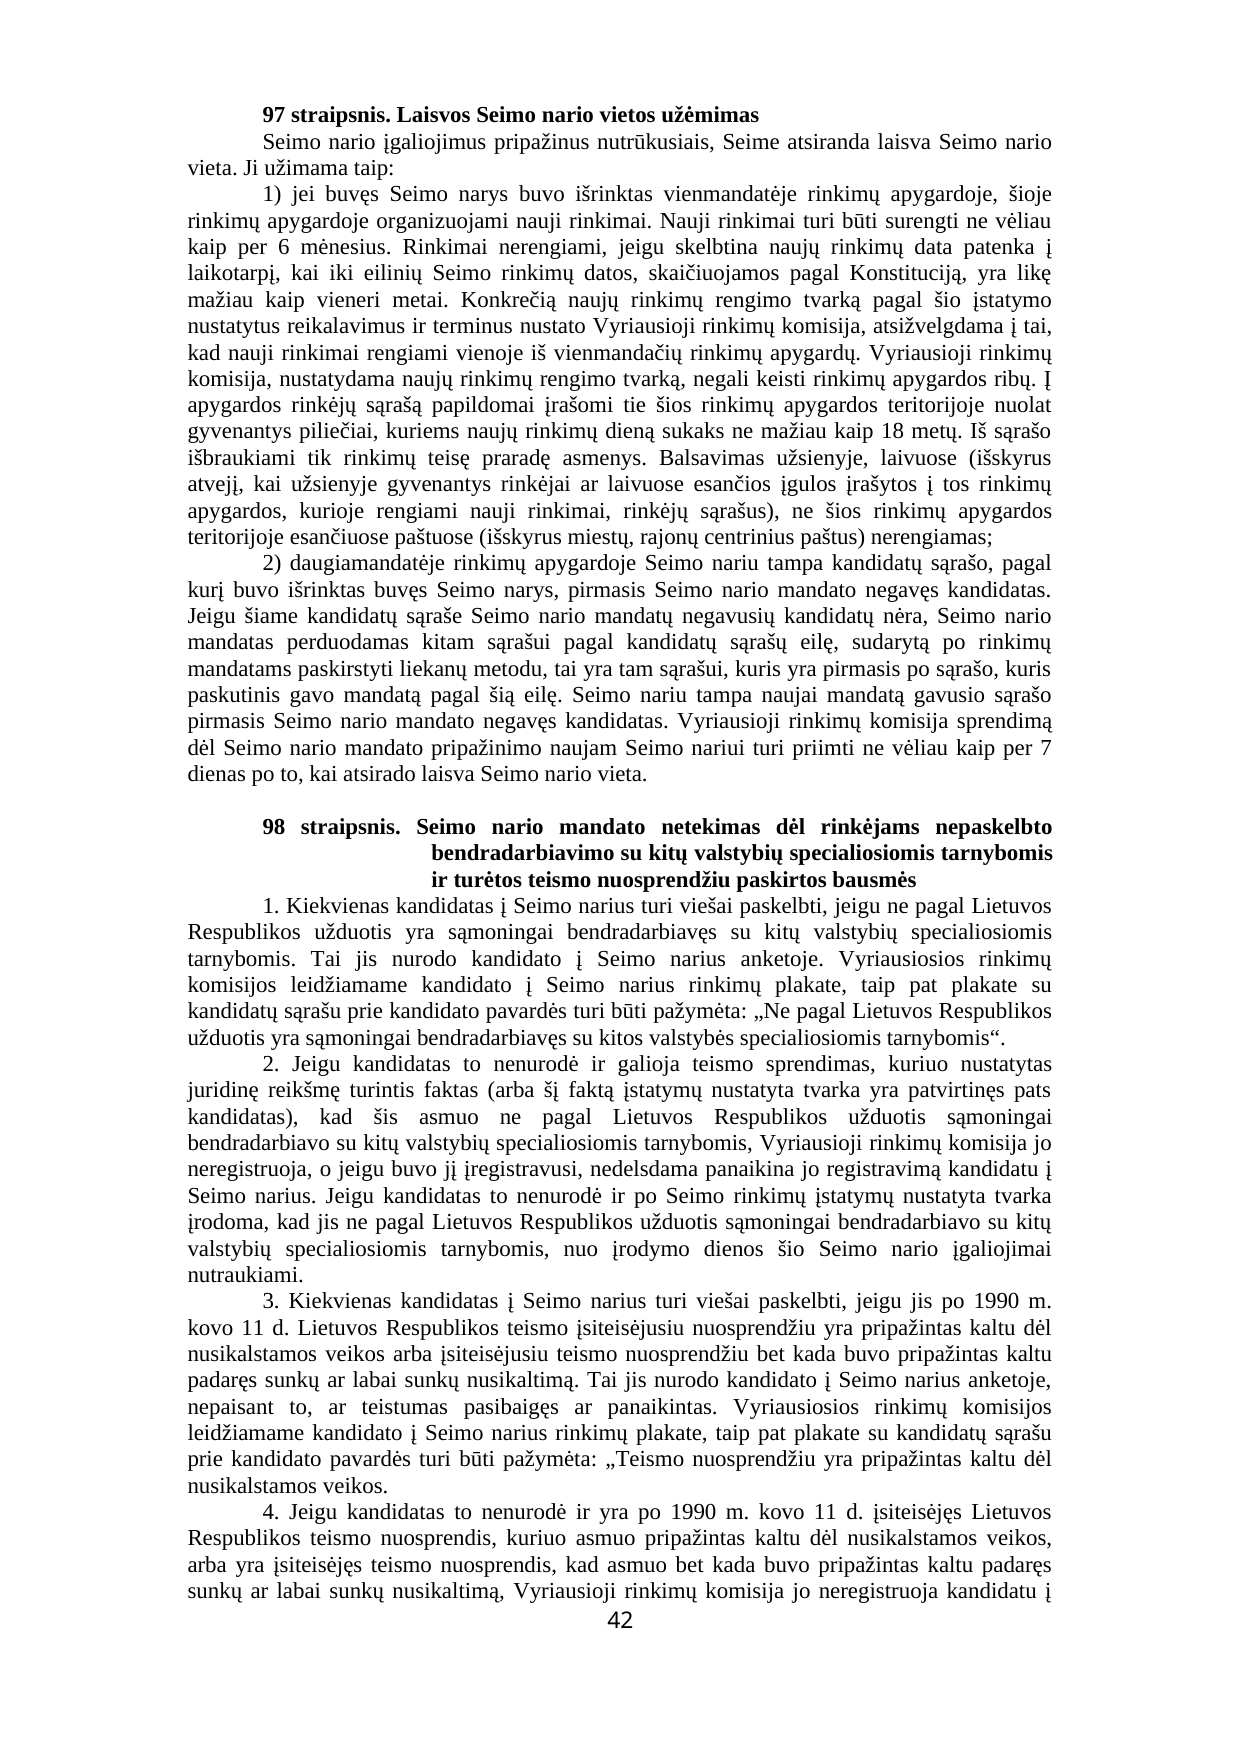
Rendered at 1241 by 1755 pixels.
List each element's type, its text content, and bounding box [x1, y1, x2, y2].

text 3. Kiekvienas kandidatas į Seimo narius turi viešai paskelbti, jeigu jis po 1990 m. kovo 11 d. Lietuvos Respublikos teismo įsiteisėjusiu nuosprendžiu yra pripažintas kaltu dėl nusikalstamos veikos arba įsiteisėjusiu teismo nuosprendžiu bet kada buvo pripažintas kaltu padaręs sunkų ar labai sunkų nusikaltimą. Tai jis nurodo kandidato į Seimo narius anketoje, nepaisant to, ar teistumas pasibaigęs ar panaikintas. Vyriausiosios rinkimų komisijos leidžiamame kandidato į Seimo narius rinkimų plakate, taip pat plakate su kandidatų sąrašu prie kandidato pavardės turi būti pažymėta: „Teismo nuosprendžiu yra pripažintas kaltu dėl nusikalstamos veikos. [187, 1287, 1053, 1498]
text 1. Kiekvienas kandidatas į Seimo narius turi viešai paskelbti, jeigu ne pagal Lietuvos Respublikos užduotis yra sąmoningai bendradarbiavęs su kitų valstybių specialiosiomis tarnybomis. Tai jis nurodo kandidato į Seimo narius anketoje. Vyriausiosios rinkimų komisijos leidžiamame kandidato į Seimo narius rinkimų plakate, taip pat plakate su kandidatų sąrašu prie kandidato pavardės turi būti pažymėta: „Ne pagal Lietuvos Respublikos užduotis yra sąmoningai bendradarbiavęs su kitos valstybės specialiosiomis tarnybomis“. [187, 892, 1053, 1050]
text Seimo nario įgaliojimus pripažinus nutrūkusiais, Seime atsiranda laisva Seimo nario vieta. Ji užimama taip: [187, 128, 1053, 180]
text 1) jei buvęs Seimo narys buvo išrinktas vienmandatėje rinkimų apygardoje, šioje rinkimų apygardoje organizuojami nauji rinkimai. Nauji rinkimai turi būti surengti ne vėliau kaip per 6 mėnesius. Rinkimai nerengiami, jeigu skelbtina naujų rinkimų data patenka į laikotarpį, kai iki eilinių Seimo rinkimų datos, skaičiuojamos pagal Konstituciją, yra likę mažiau kaip vieneri metai. Konkrečią naujų rinkimų rengimo tvarką pagal šio įstatymo nustatytus reikalavimus ir terminus nustato Vyriausioji rinkimų komisija, atsižvelgdama į tai, kad nauji rinkimai rengiami vienoje iš vienmandačių rinkimų apygardų. Vyriausioji rinkimų komisija, nustatydama naujų rinkimų rengimo tvarką, negali keisti rinkimų apygardos ribų. Į apygardos rinkėjų sąrašą papildomai įrašomi tie šios rinkimų apygardos teritorijoje nuolat gyvenantys piliečiai, kuriems naujų rinkimų dieną sukaks ne mažiau kaip 18 metų. Iš sąrašo išbraukiami tik rinkimų teisę praradę asmenys. Balsavimas užsienyje, laivuose (išskyrus atvejį, kai užsienyje gyvenantys rinkėjai ar laivuose esančios įgulos įrašytos į tos rinkimų apygardos, kurioje rengiami nauji rinkimai, rinkėjų sąrašus), ne šios rinkimų apygardos teritorijoje esančiuose paštuose (išskyrus miestų, rajonų centrinius paštus) nerengiamas; [187, 180, 1053, 549]
text 2) daugiamandatėje rinkimų apygardoje Seimo nariu tampa kandidatų sąrašo, pagal kurį buvo išrinktas buvęs Seimo narys, pirmasis Seimo nario mandato negavęs kandidatas. Jeigu šiame kandidatų sąraše Seimo nario mandatų negavusių kandidatų nėra, Seimo nario mandatas perduodamas kitam sąrašui pagal kandidatų sąrašų eilę, sudarytą po rinkimų mandatams paskirstyti liekanų metodu, tai yra tam sąrašui, kuris yra pirmasis po sąrašo, kuris paskutinis gavo mandatą pagal šią eilę. Seimo nariu tampa naujai mandatą gavusio sąrašo pirmasis Seimo nario mandato negavęs kandidatas. Vyriausioji rinkimų komisija sprendimą dėl Seimo nario mandato pripažinimo naujam Seimo nariui turi priimti ne vėliau kaip per 7 dienas po to, kai atsirado laisva Seimo nario vieta. [187, 549, 1053, 787]
subtitle 97 straipsnis. Laisvos Seimo nario vietos užėmimas [187, 101, 1053, 128]
text 4. Jeigu kandidatas to nenurodė ir yra po 1990 m. kovo 11 d. įsiteisėjęs Lietuvos Respublikos teismo nuosprendis, kuriuo asmuo pripažintas kaltu dėl nusikalstamos veikos, arba yra įsiteisėjęs teismo nuosprendis, kad asmuo bet kada buvo pripažintas kaltu padaręs sunkų ar labai sunkų nusikaltimą, Vyriausioji rinkimų komisija jo neregistruoja kandidatu į [187, 1498, 1053, 1603]
text 2. Jeigu kandidatas to nenurodė ir galioja teismo sprendimas, kuriuo nustatytas juridinę reikšmę turintis faktas (arba šį faktą įstatymų nustatyta tvarka yra patvirtinęs pats kandidatas), kad šis asmuo ne pagal Lietuvos Respublikos užduotis sąmoningai bendradarbiavo su kitų valstybių specialiosiomis tarnybomis, Vyriausioji rinkimų komisija jo neregistruoja, o jeigu buvo jį įregistravusi, nedelsdama panaikina jo registravimą kandidatu į Seimo narius. Jeigu kandidatas to nenurodė ir po Seimo rinkimų įstatymų nustatyta tvarka įrodoma, kad jis ne pagal Lietuvos Respublikos užduotis sąmoningai bendradarbiavo su kitų valstybių specialiosiomis tarnybomis, nuo įrodymo dienos šio Seimo nario įgaliojimai nutraukiami. [187, 1050, 1053, 1287]
subtitle 98 straipsnis. Seimo nario mandato netekimas dėl rinkėjams nepaskelbto bendradarbiavimo su kitų valstybių specialiosiomis tarnybomis ir turėtos teismo nuosprendžiu paskirtos bausmės [262, 813, 1053, 892]
